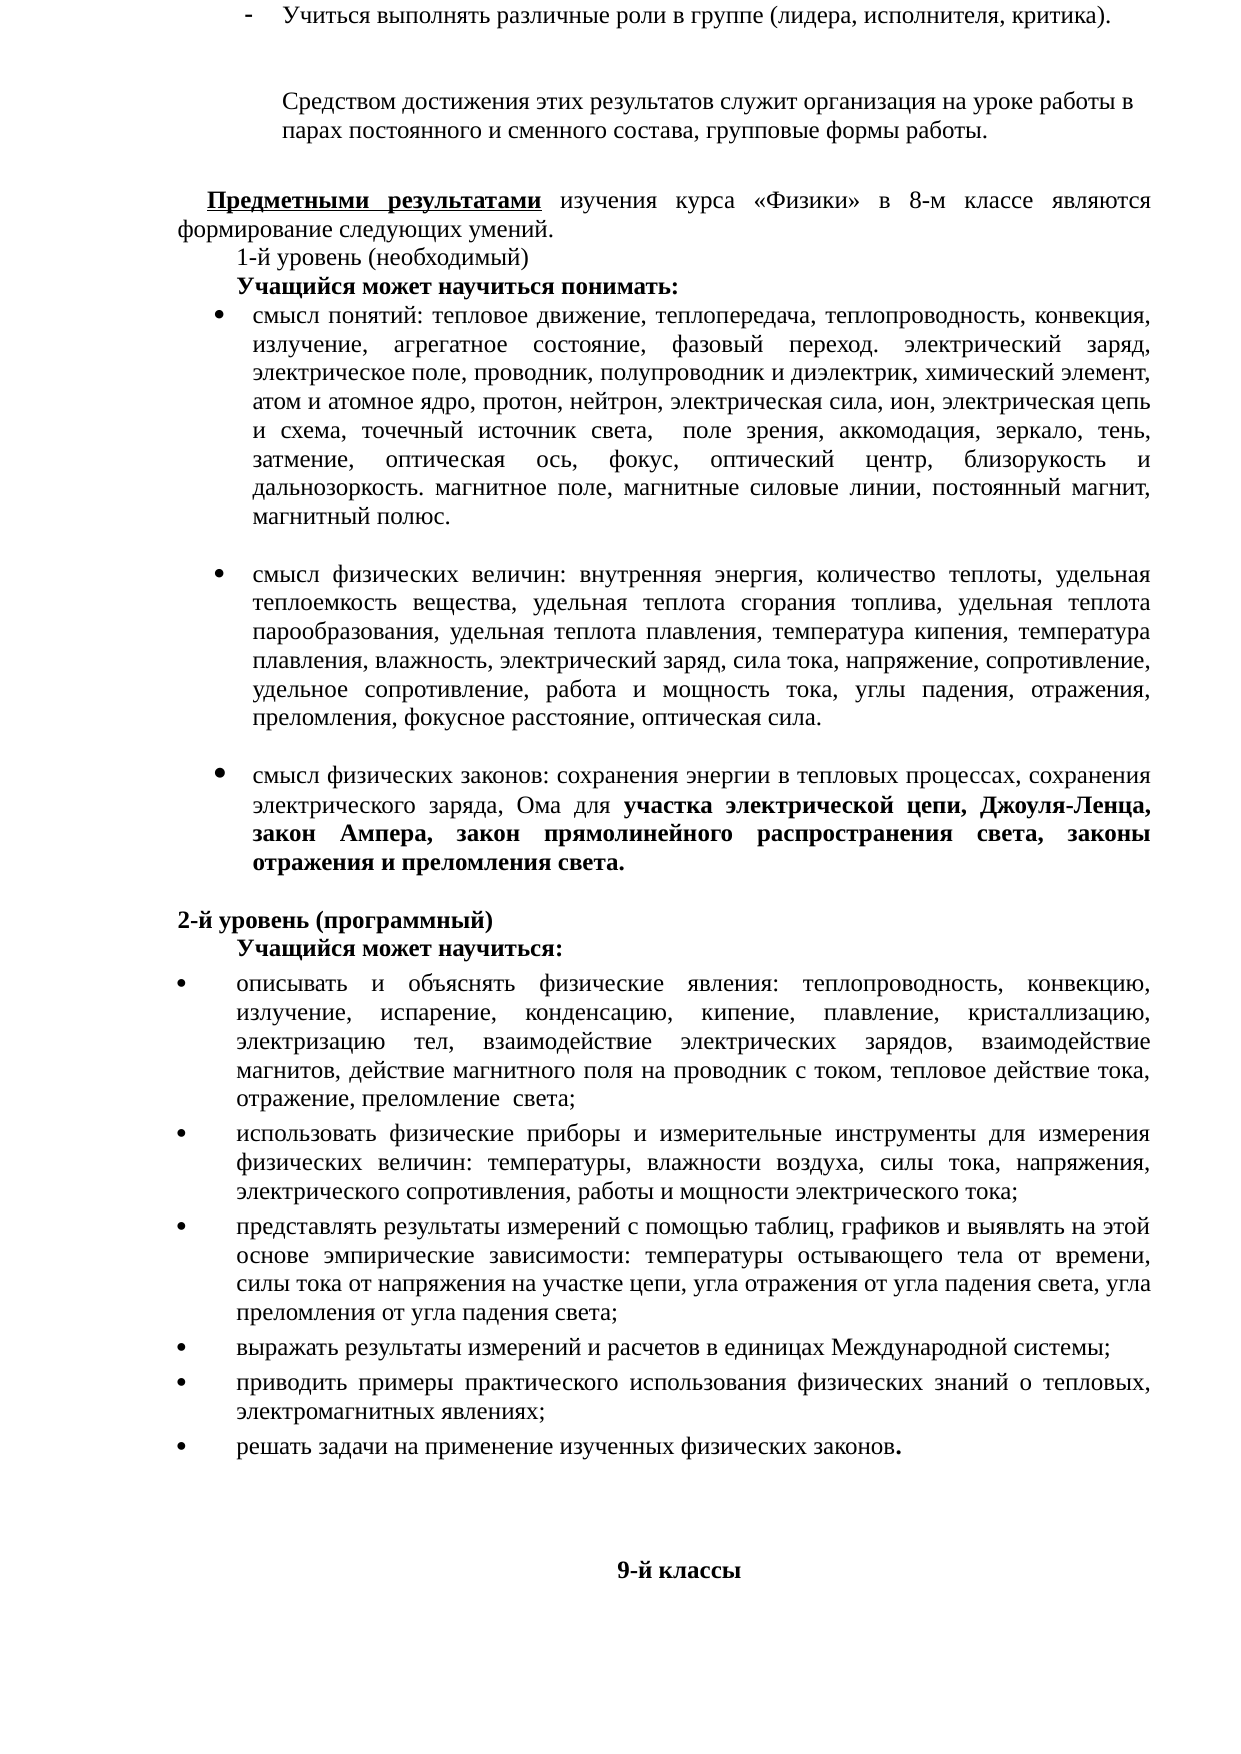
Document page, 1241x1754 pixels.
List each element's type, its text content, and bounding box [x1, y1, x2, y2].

list приводить примеры практического использования физических знаний о тепловых, электромагнитных явлениях; [177, 1367, 1152, 1425]
text 1-й уровень (необходимый) [177, 242, 1152, 271]
list смысл физических величин: внутренняя энергия, количество теплоты, удельная теплоемкость вещества, удельная теплота сгорания топлива, удельная теплота парообразования, удельная теплота плавления, температура кипения, температура плавления, влажность, электрический заряд, сила тока, напряжение, сопротивление, удельное сопротивление, работа и мощность тока, углы падения, отражения, преломления, фокусное расстояние, оптическая сила. [215, 559, 1152, 731]
list смысл физических законов: сохранения энергии в тепловых процессах, сохранения электрического заряда, Ома для участка электрической цепи, Джоуля-Ленца, закон Ампера, закон прямолинейного распространения света, законы отражения и преломления света. [215, 760, 1152, 876]
list Учиться выполнять различные роли в группе (лидера, исполнителя, критика). [244, 0, 1152, 29]
text Предметными результатами изучения курса «Физики» в 8-м классе являются формирование следующих умений. [177, 185, 1152, 242]
text 2-й уровень (программный) [177, 905, 1152, 933]
list смысл понятий: тепловое движение, теплопередача, теплопроводность, конвекция, излучение, агрегатное состояние, фазовый переход. электрический заряд, электрическое поле, проводник, полупроводник и диэлектрик, химический элемент, атом и атомное ядро, протон, нейтрон, электрическая сила, ион, электрическая цепь и схема, точечный источник света, поле зрения, аккомодация, зеркало, тень, затмение, оптическая ось, фокус, оптический центр, близорукость и дальнозоркость. магнитное поле, магнитные силовые линии, постоянный магнит, магнитный полюс. [215, 300, 1152, 530]
text 9-й классы [177, 1555, 1152, 1583]
list представлять результаты измерений с помощью таблиц, графиков и выявлять на этой основе эмпирические зависимости: температуры остывающего тела от времени, силы тока от напряжения на участке цепи, угла отражения от угла падения света, угла преломления от угла падения света; [177, 1211, 1152, 1326]
list выражать результаты измерений и расчетов в единицах Международной системы; [177, 1332, 1152, 1361]
text Учащийся может научиться: [177, 933, 1152, 962]
list использовать физические приборы и измерительные инструменты для измерения физических величин: температуры, влажности воздуха, силы тока, напряжения, электрического сопротивления, работы и мощности электрического тока; [177, 1118, 1152, 1205]
list решать задачи на применение изученных физических законов. [177, 1431, 1152, 1460]
list Средством достижения этих результатов служит организация на уроке работы в парах постоянного и сменного состава, групповые формы работы. [282, 86, 1152, 144]
list описывать и объяснять физические явления: теплопроводность, конвекцию, излучение, испарение, конденсацию, кипение, плавление, кристаллизацию, электризацию тел, взаимодействие электрических зарядов, взаимодействие магнитов, действие магнитного поля на проводник с током, тепловое действие тока, отражение, преломление света; [177, 968, 1152, 1112]
text Учащийся может научиться понимать: [177, 271, 1152, 300]
